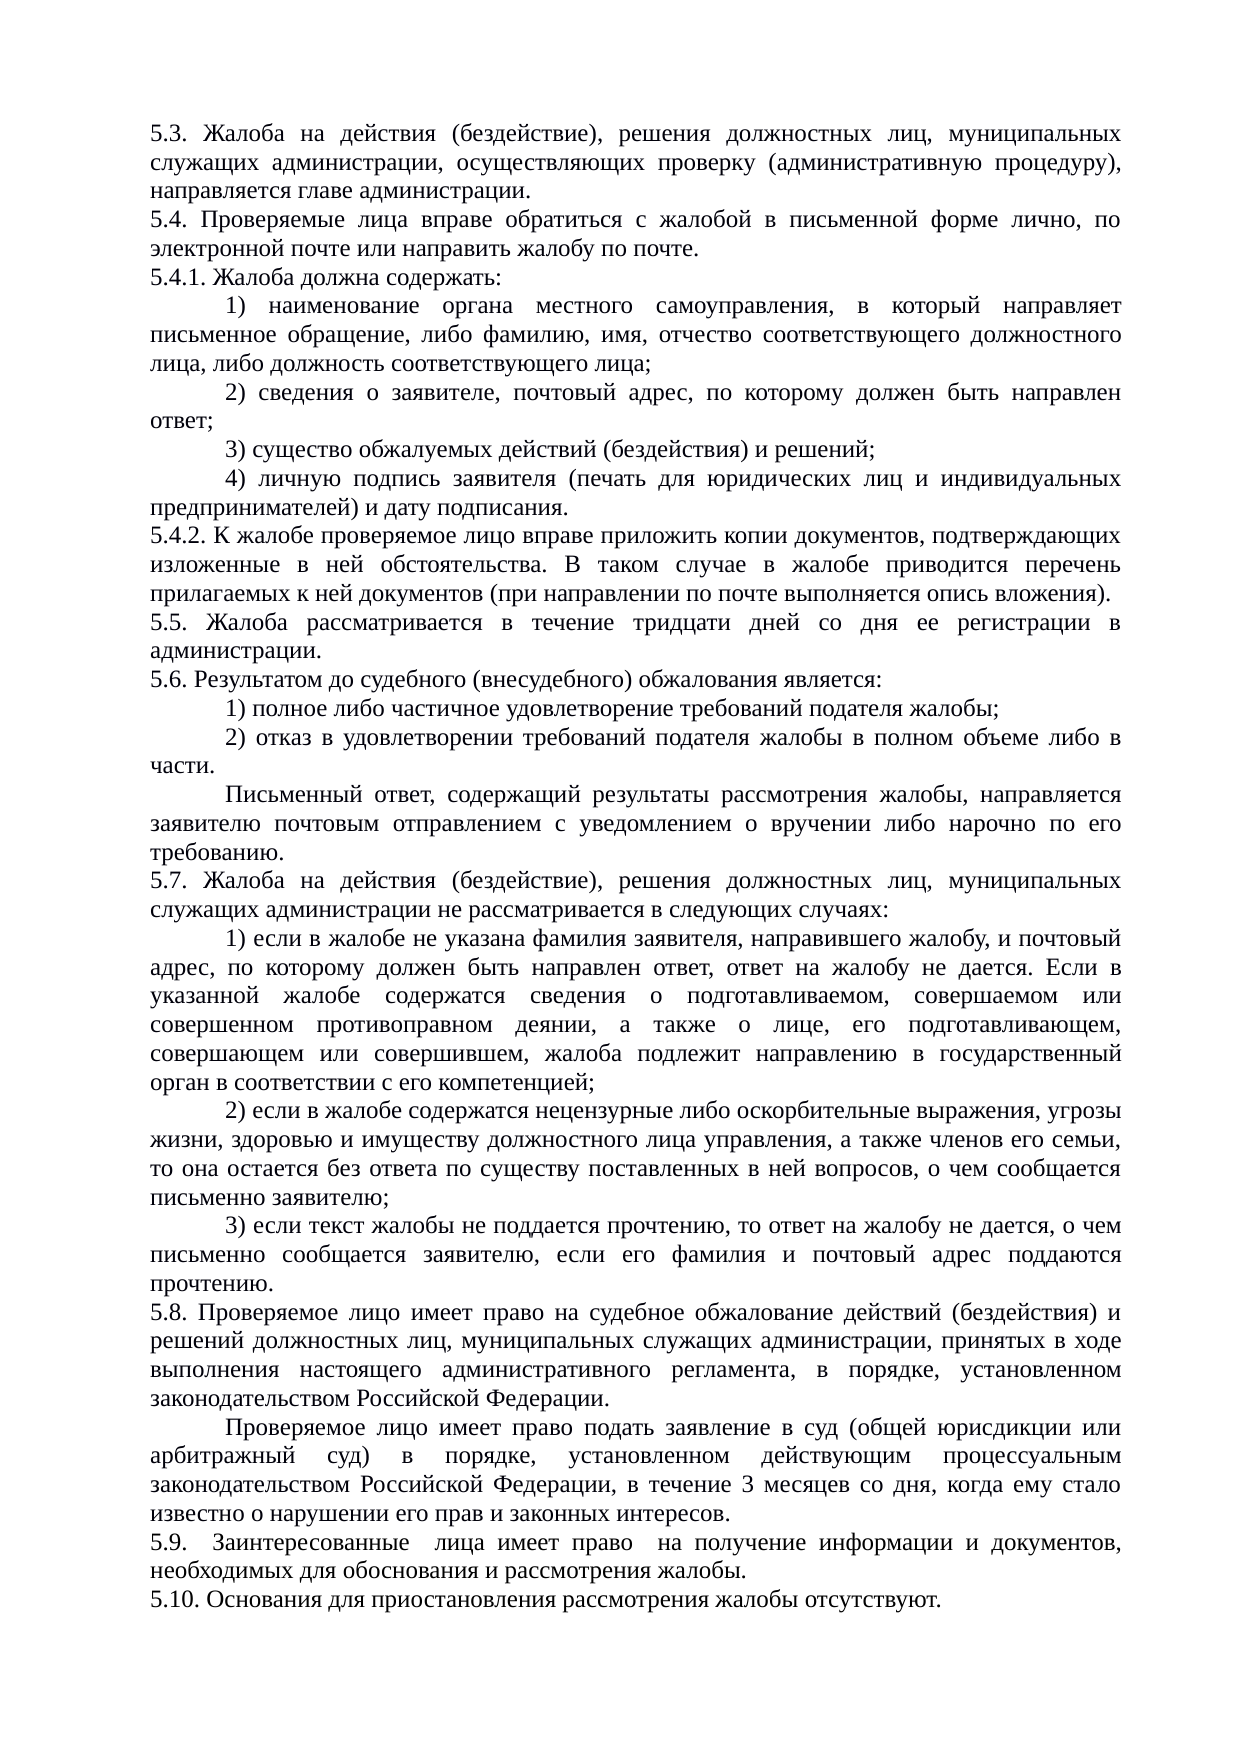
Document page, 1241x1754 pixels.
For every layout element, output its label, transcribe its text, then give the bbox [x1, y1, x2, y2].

text 1) полное либо частичное удовлетворение требований подателя жалобы; [150, 693, 1122, 722]
text 3) если текст жалобы не поддается прочтению, то ответ на жалобу не дается, о чем письменно сообщается заявителю, если его фамилия и почтовый адрес поддаются прочтению. [150, 1211, 1122, 1297]
text 4) личную подпись заявителя (печать для юридических лиц и индивидуальных предпринимателей) и дату подписания. [150, 463, 1122, 521]
text 5.4. Проверяемые лица вправе обратиться с жалобой в письменной форме лично, по электронной почте или направить жалобу по почте. [150, 204, 1122, 262]
text 5.8. Проверяемое лицо имеет право на судебное обжалование действий (бездействия) и решений должностных лиц, муниципальных служащих администрации, принятых в ходе выполнения настоящего административного регламента, в порядке, установленном законодательством Российской Федерации. [150, 1297, 1122, 1412]
text 5.6. Результатом до судебного (внесудебного) обжалования является: [150, 664, 1122, 693]
text 5.3. Жалоба на действия (бездействие), решения должностных лиц, муниципальных служащих администрации, осуществляющих проверку (административную процедуру), направляется главе администрации. [150, 118, 1122, 204]
text 1) если в жалобе не указана фамилия заявителя, направившего жалобу, и почтовый адрес, по которому должен быть направлен ответ, ответ на жалобу не дается. Если в указанной жалобе содержатся сведения о подготавливаемом, совершаемом или совершенном противоправном деянии, а также о лице, его подготавливающем, совершающем или совершившем, жалоба подлежит направлению в государственный орган в соответствии с его компетенцией; [150, 923, 1122, 1096]
text Письменный ответ, содержащий результаты рассмотрения жалобы, направляется заявителю почтовым отправлением с уведомлением о вручении либо нарочно по его требованию. [150, 779, 1122, 866]
text 5.10. Основания для приостановления рассмотрения жалобы отсутствуют. [150, 1584, 1122, 1613]
text Проверяемое лицо имеет право подать заявление в суд (общей юрисдикции или арбитражный суд) в порядке, установленном действующим процессуальным законодательством Российской Федерации, в течение 3 месяцев со дня, когда ему стало известно о нарушении его прав и законных интересов. [150, 1412, 1122, 1527]
text 5.4.2. К жалобе проверяемое лицо вправе приложить копии документов, подтверждающих изложенные в ней обстоятельства. В таком случае в жалобе приводится перечень прилагаемых к ней документов (при направлении по почте выполняется опись вложения). [150, 521, 1122, 607]
text 5.7. Жалоба на действия (бездействие), решения должностных лиц, муниципальных служащих администрации не рассматривается в следующих случаях: [150, 866, 1122, 923]
text 5.5. Жалоба рассматривается в течение тридцати дней со дня ее регистрации в администрации. [150, 607, 1122, 664]
text 2) отказ в удовлетворении требований подателя жалобы в полном объеме либо в части. [150, 722, 1122, 779]
text 2) если в жалобе содержатся нецензурные либо оскорбительные выражения, угрозы жизни, здоровью и имуществу должностного лица управления, а также членов его семьи, то она остается без ответа по существу поставленных в ней вопросов, о чем сообщается письменно заявителю; [150, 1096, 1122, 1211]
text 5.9. Заинтересованные лица имеет право на получение информации и документов, необходимых для обоснования и рассмотрения жалобы. [150, 1527, 1122, 1584]
text 2) сведения о заявителе, почтовый адрес, по которому должен быть направлен ответ; [150, 377, 1122, 434]
text 5.4.1. Жалоба должна содержать: [150, 262, 1122, 291]
text 3) существо обжалуемых действий (бездействия) и решений; [150, 434, 1122, 463]
text 1) наименование органа местного самоуправления, в который направляет письменное обращение, либо фамилию, имя, отчество соответствующего должностного лица, либо должность соответствующего лица; [150, 291, 1122, 377]
